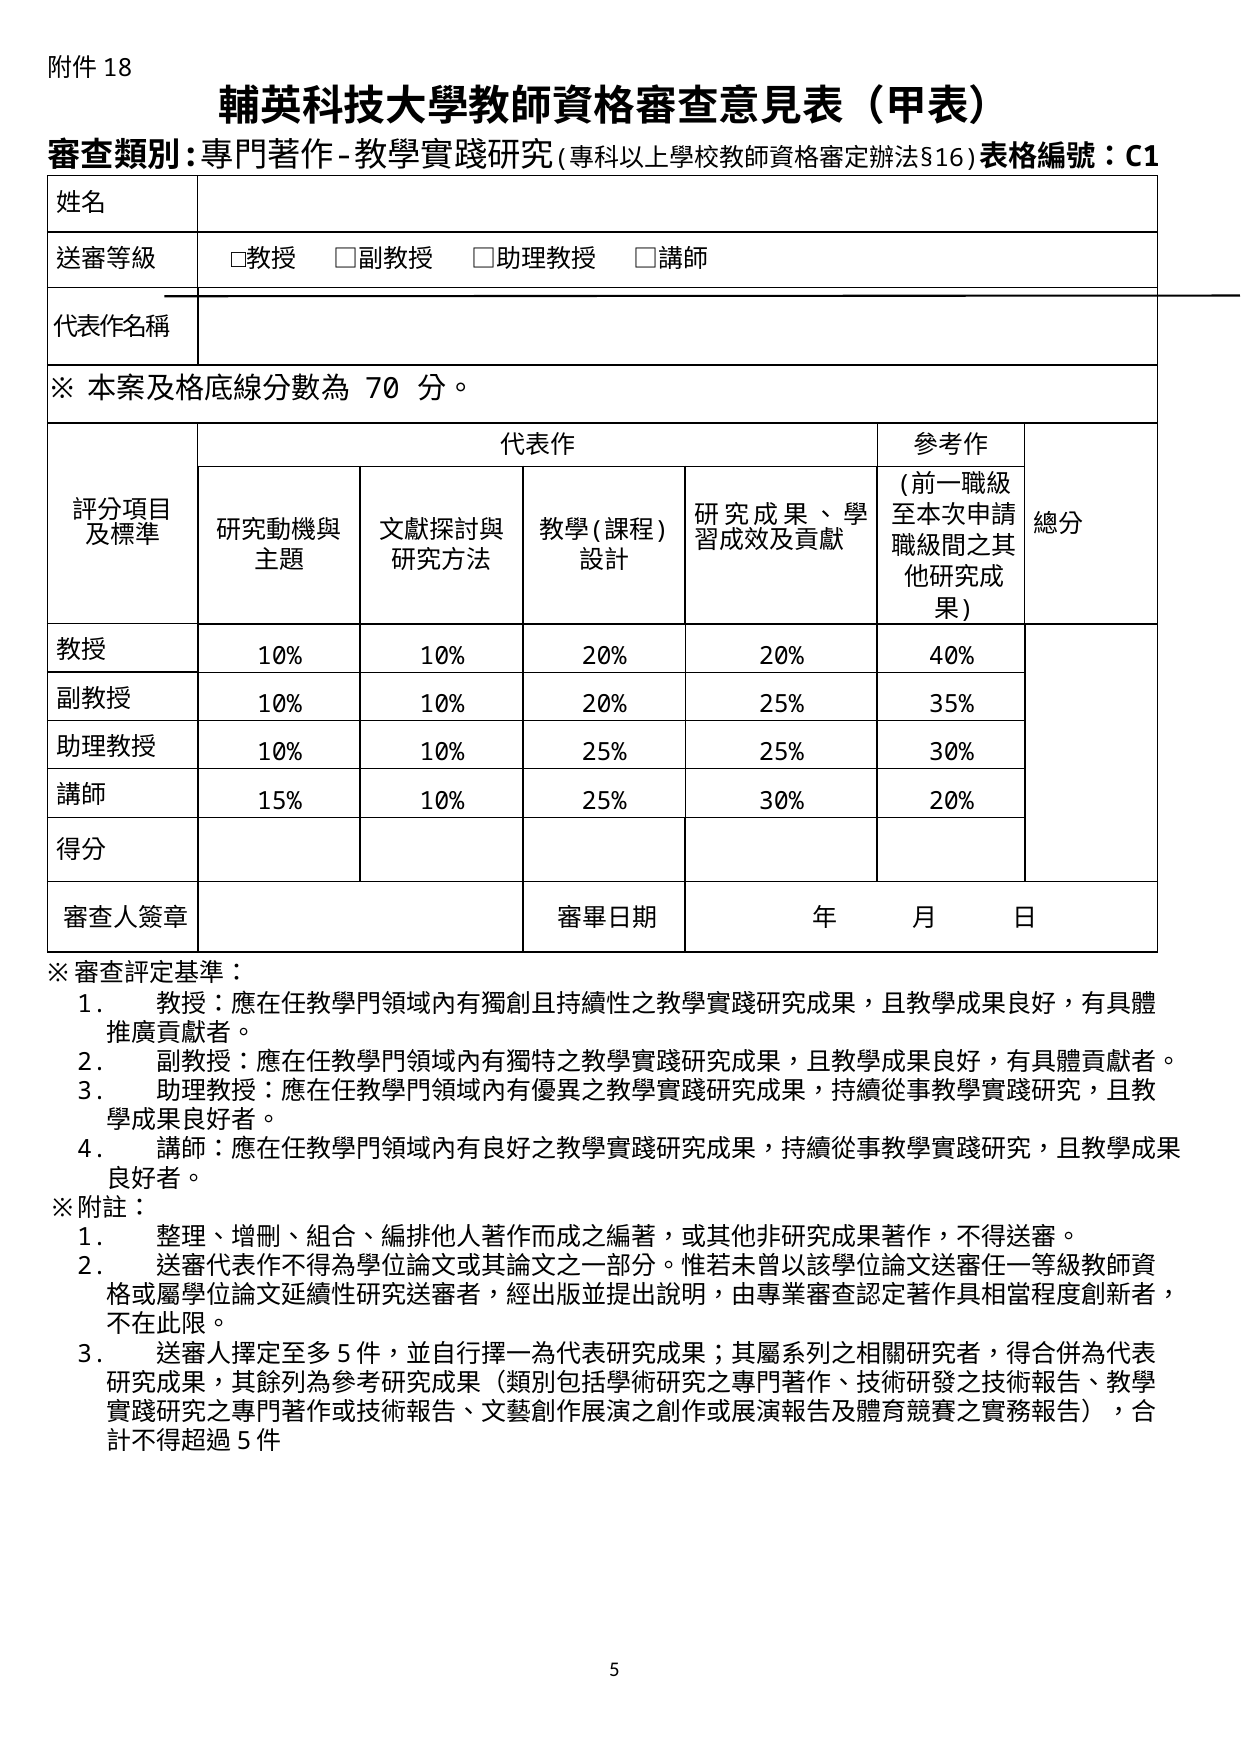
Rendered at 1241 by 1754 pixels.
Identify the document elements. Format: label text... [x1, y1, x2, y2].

table_cell [686, 818, 876, 881]
text 輔英科技大學教師資格審查意見表（甲表） [47, 83, 1181, 129]
table_cell 審畢日期 [524, 882, 684, 951]
table_cell 年 月 日 [686, 882, 1157, 951]
table_cell 30% [878, 721, 1024, 768]
text ※附註： [47, 1193, 1167, 1222]
table_cell 代表作 [198, 424, 877, 466]
table_cell 20% [524, 673, 685, 719]
list 副教授：應在任教學門領域內有獨特之教學實踐研究成果，且教學成果良好，有具體貢獻者。 [77, 1047, 1181, 1076]
table_cell [1026, 625, 1157, 881]
table_cell 35% [878, 673, 1024, 719]
table_cell 講師 [48, 769, 197, 817]
table_cell [361, 818, 522, 881]
table_cell (前一職級至本次申請職級間之其他研究成果) [878, 467, 1024, 623]
list 送審人擇定至多5件，並自行擇一為代表研究成果；其屬系列之相關研究者，得合併為代表研究成果，其餘列為參考研究成果（類別包括學術研究之專門著作、技術研發之技術報告、教學實踐研究之專門著作或技術報告、文藝創作展演之創作或展演報告及體育競賽之實務報告），合計不得超過5件 [77, 1339, 1181, 1455]
table_cell 10% [361, 769, 522, 817]
list 整理、增刪、組合、編排他人著作而成之編著，或其他非研究成果著作，不得送審。 [77, 1222, 1181, 1251]
table_cell 40% [878, 625, 1024, 671]
table_cell [878, 818, 1024, 881]
table_cell 25% [686, 673, 876, 719]
table_cell 25% [524, 721, 685, 768]
text 附件18 [47, 47, 1181, 83]
table_cell 研究成果、學習成效及貢獻 [686, 467, 876, 623]
table_cell 10% [361, 625, 522, 671]
list 教授：應在任教學門領域內有獨創且持續性之教學實踐研究成果，且教學成果良好，有具體推廣貢獻者。 [77, 989, 1181, 1047]
table_cell □教授 □副教授 □助理教授 □講師 [198, 233, 1157, 287]
table_cell 總分 [1025, 424, 1157, 623]
list 送審代表作不得為學位論文或其論文之一部分。惟若未曾以該學位論文送審任一等級教師資格或屬學位論文延續性研究送審者，經出版並提出說明，由專業審查認定著作具相當程度創新者，不在此限。 [77, 1251, 1181, 1339]
table_cell 研究動機與主題 [199, 467, 359, 623]
table_header [198, 176, 1157, 231]
table_cell 助理教授 [48, 721, 197, 768]
table_cell 副教授 [48, 673, 197, 719]
table_cell 20% [878, 769, 1024, 817]
table_cell 20% [686, 625, 876, 671]
table_cell 送審等級 [48, 233, 197, 287]
table_cell 20% [524, 625, 685, 671]
table_header 姓名 [48, 176, 197, 231]
table_cell 10% [361, 673, 522, 719]
table_cell [524, 818, 684, 881]
table_cell 評分項目 及標準 [48, 424, 197, 623]
table_cell [199, 818, 359, 881]
table_cell 審查人簽章 [48, 882, 197, 951]
text ※ 審查評定基準： [47, 952, 1181, 989]
table_cell [199, 882, 522, 951]
table_cell 10% [199, 625, 359, 671]
table_cell 得分 [48, 818, 197, 881]
table_cell 30% [686, 769, 876, 817]
table_cell [199, 297, 1157, 364]
table_cell 10% [361, 721, 522, 768]
table_cell 代表作名稱 [48, 288, 197, 364]
table_cell 25% [686, 721, 876, 768]
table_cell 10% [199, 673, 359, 719]
table_cell 教授 [48, 624, 197, 671]
list 講師：應在任教學門領域內有良好之教學實踐研究成果，持續從事教學實踐研究，且教學成果良好者。 [77, 1134, 1184, 1193]
table_cell 教學(課程)設計 [524, 467, 684, 623]
table_cell 15% [199, 769, 359, 817]
table_cell 文獻探討與研究方法 [361, 467, 522, 623]
table_cell 25% [524, 769, 685, 817]
table_cell 10% [199, 721, 359, 768]
list 助理教授：應在任教學門領域內有優異之教學實踐研究成果，持續從事教學實踐研究，且教學成果良好者。 [77, 1076, 1181, 1134]
table_cell [199, 288, 1157, 295]
table_cell 本案及格底線分數為 70 分。 [48, 366, 1157, 422]
text 審查類別:專門著作-教學實踐研究(專科以上學校教師資格審定辦法§16)表格編號：C1 [47, 129, 1181, 175]
table_cell 參考作 [878, 424, 1024, 466]
